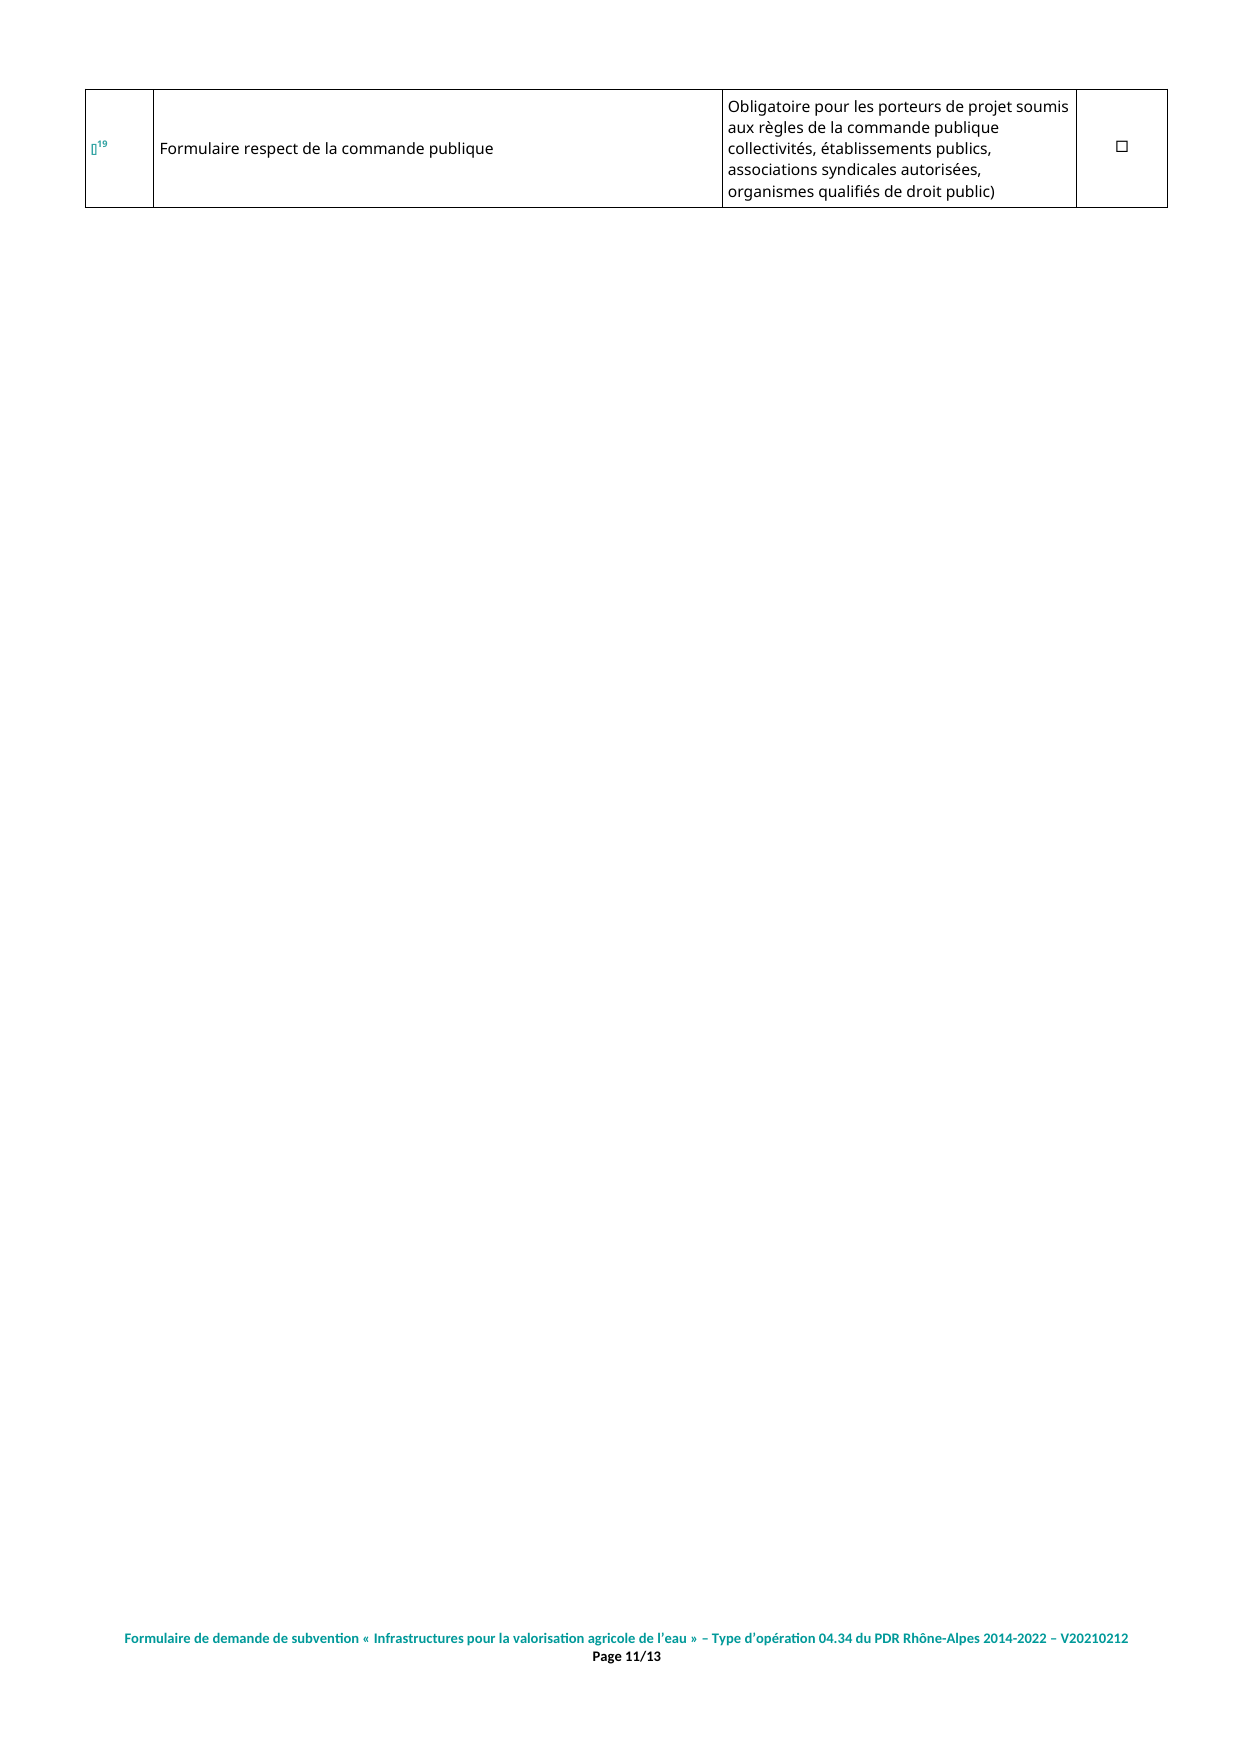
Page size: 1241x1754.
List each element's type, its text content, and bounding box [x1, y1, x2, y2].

table_cell Formulaire respect de la commande publique [154, 90, 722, 207]
table_cell  [1077, 90, 1167, 207]
table_cell Obligatoire pour les porteurs de projet soumis aux règles de la commande publique collectivités, établissements publics, associations syndicales autorisées, organismes qualifiés de droit public) [723, 90, 1076, 207]
table_cell 19 [86, 90, 153, 207]
